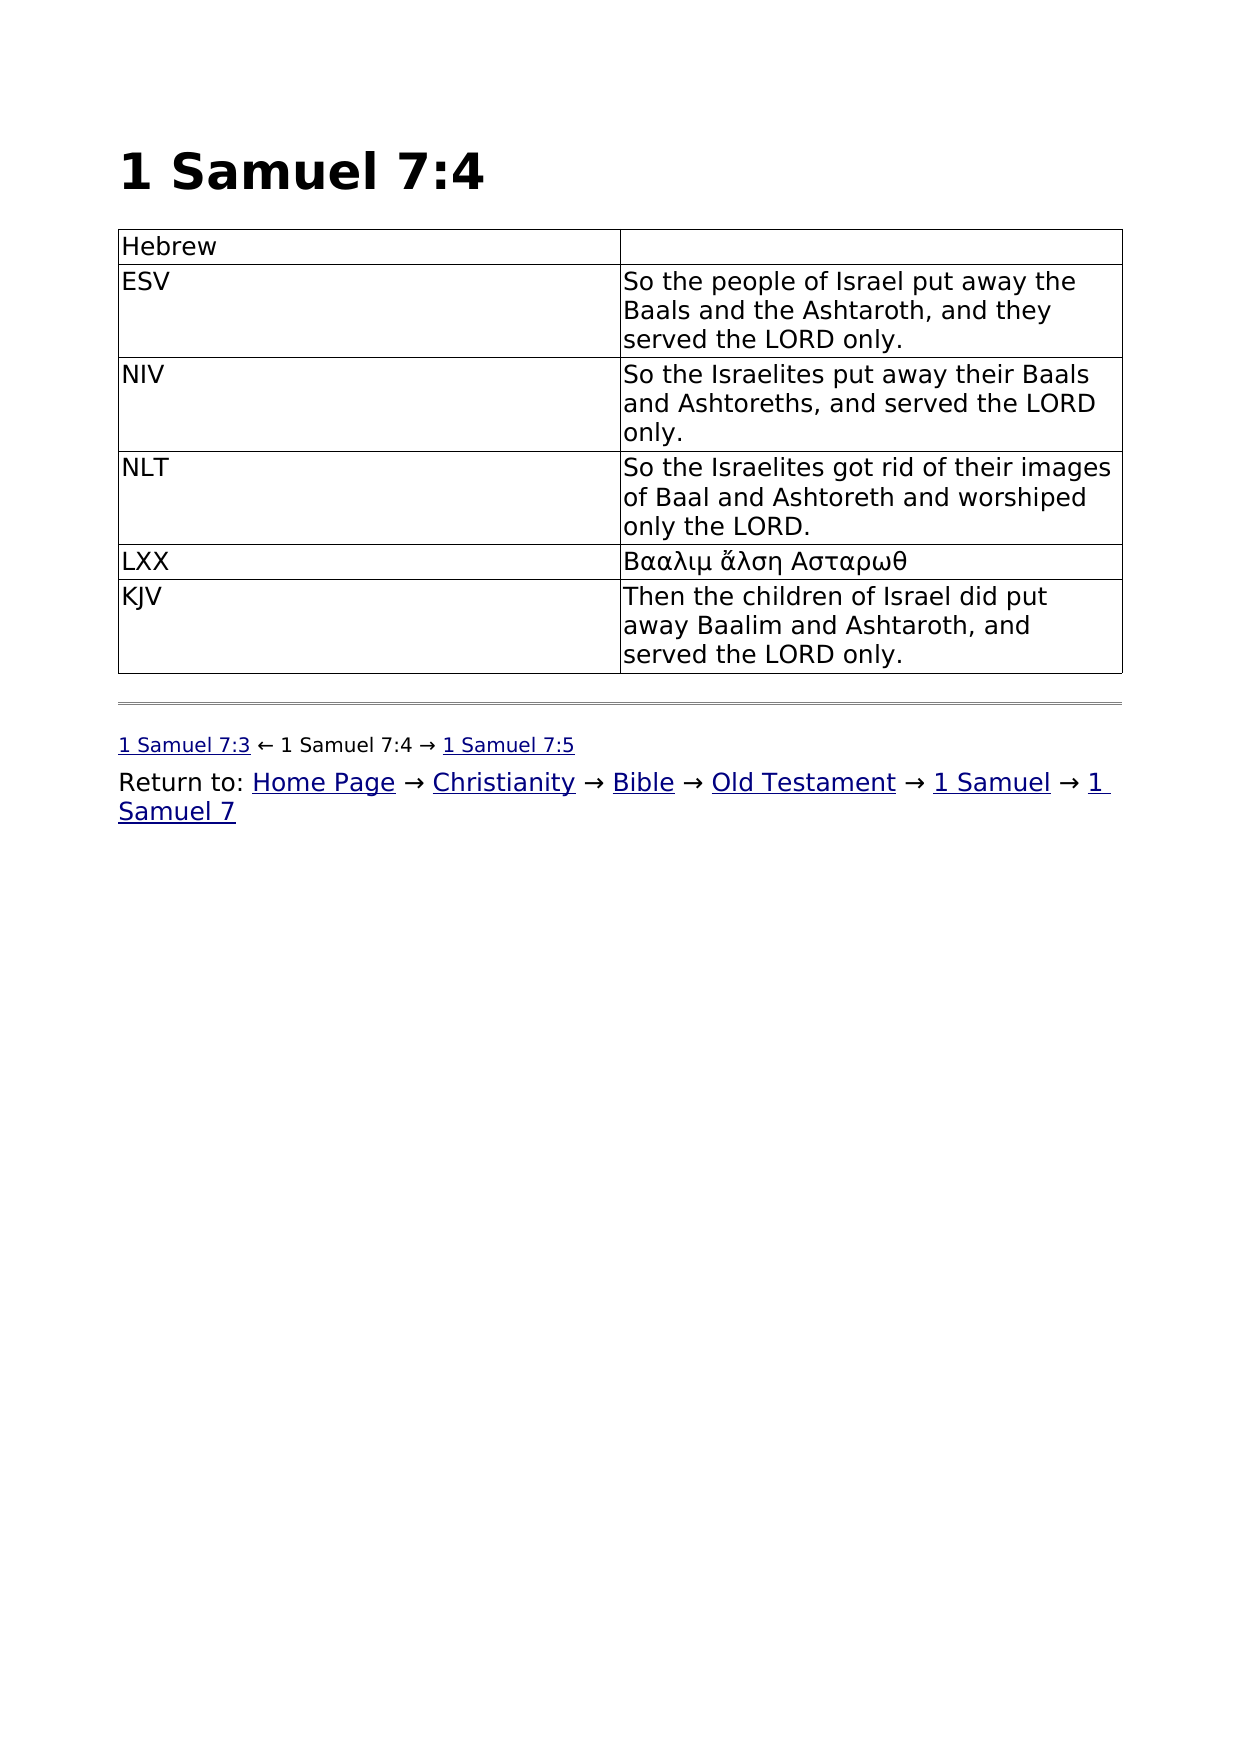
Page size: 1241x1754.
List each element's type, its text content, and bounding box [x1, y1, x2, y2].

table_cell So the Israelites put away their Baals and Ashtoreths, and served the LORD only. [621, 358, 1122, 451]
table_cell Then the children of Israel did put away Baalim and Ashtaroth, and served the LORD only. [621, 580, 1122, 673]
table_cell Βααλιμ ἄλση Ασταρωθ [621, 545, 1122, 579]
table_header [621, 230, 1122, 264]
table_cell NLT [119, 452, 620, 544]
table_cell ESV [119, 265, 620, 357]
table_cell So the people of Israel put away the Baals and the Ashtaroth, and they served the LORD only. [621, 265, 1122, 357]
table_cell LXX [119, 545, 620, 579]
subtitle 1 Samuel 7:4 [118, 143, 1122, 201]
text Return to: Home Page → Christianity → Bible → Old Testament → 1 Samuel → 1 Samuel 7 [118, 768, 1122, 826]
table_cell So the Israelites got rid of their images of Baal and Ashtoreth and worshiped only the LORD. [621, 452, 1122, 544]
text 1 Samuel 7:3 ← 1 Samuel 7:4 → 1 Samuel 7:5 [118, 734, 1122, 768]
table_header Hebrew [119, 230, 620, 264]
table_cell NIV [119, 358, 620, 451]
table_cell KJV [119, 580, 620, 673]
